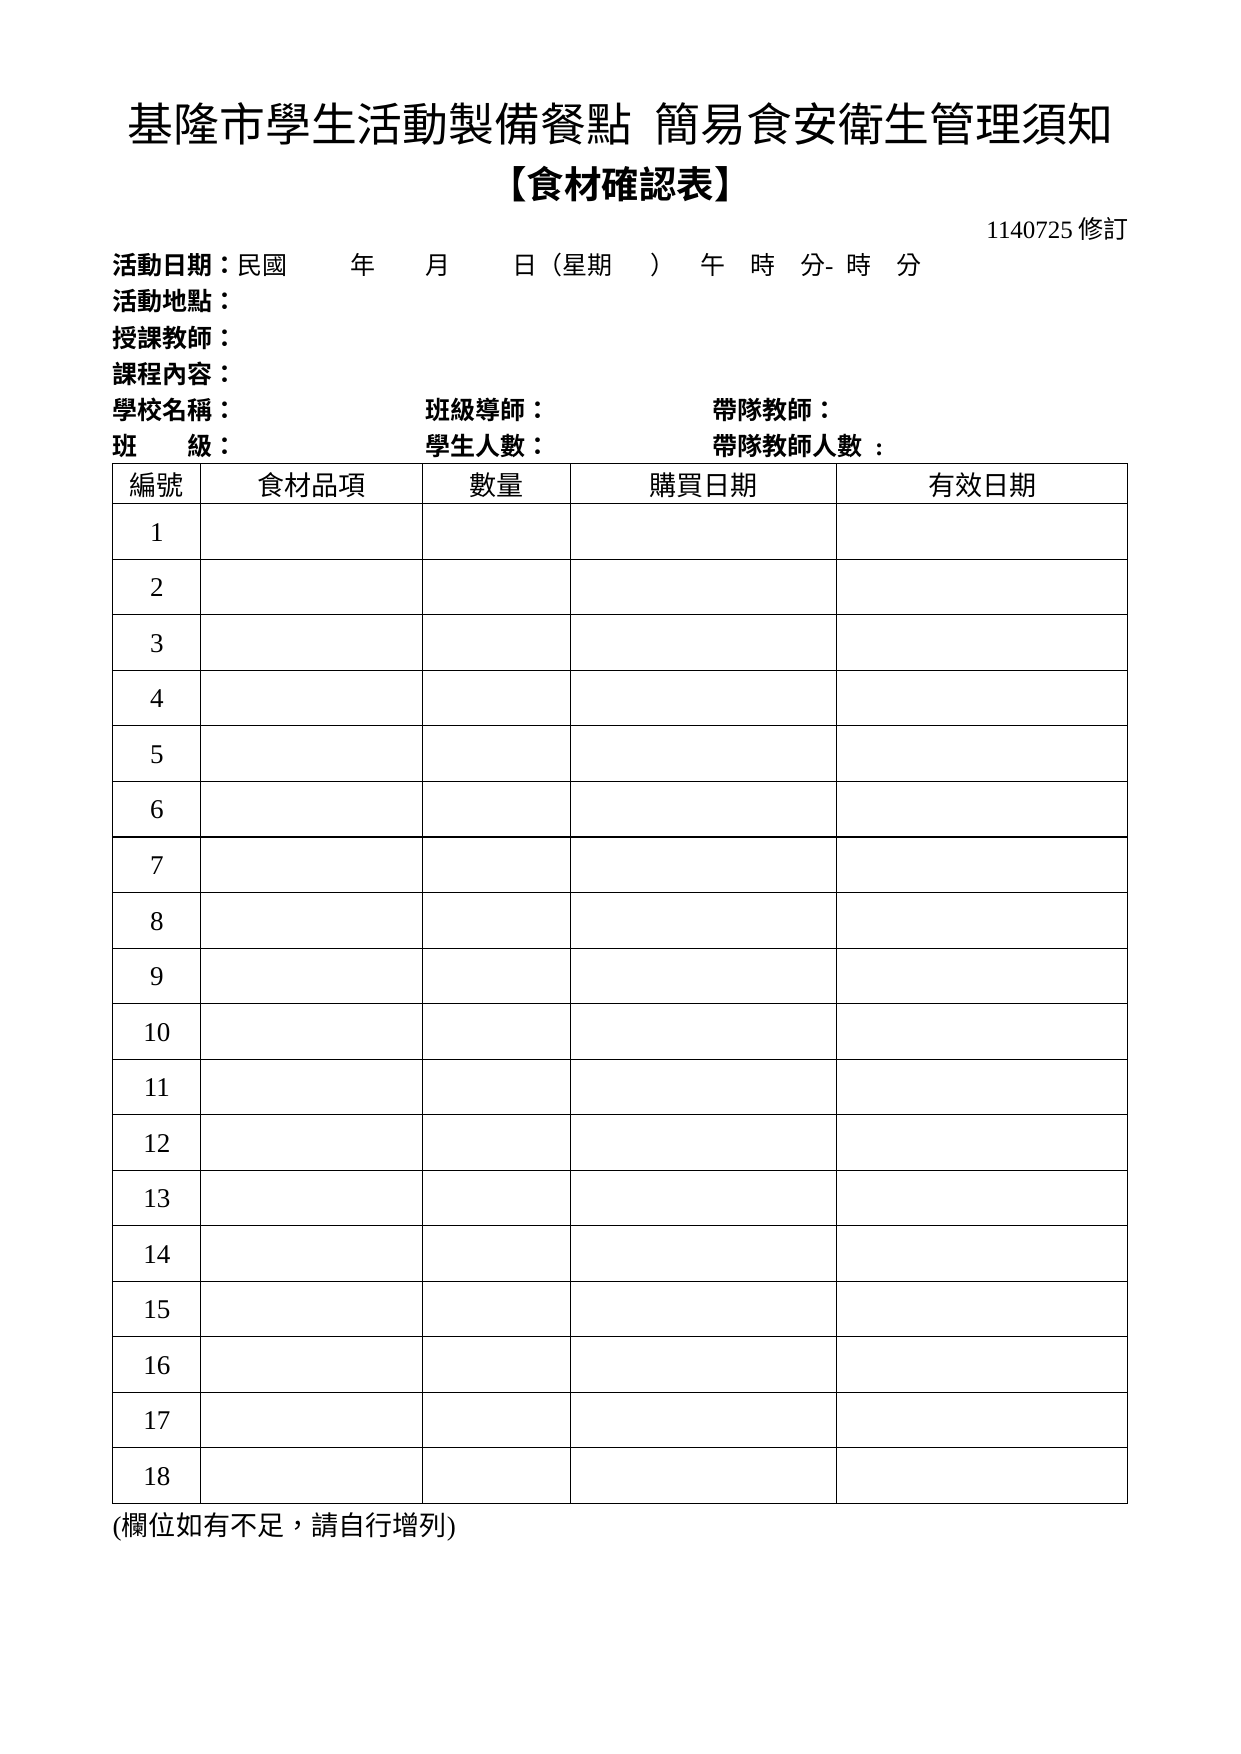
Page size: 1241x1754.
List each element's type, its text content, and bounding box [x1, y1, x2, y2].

text 1140725修訂 [112, 209, 1128, 246]
table_cell [837, 949, 1127, 1003]
table_cell 18 [113, 1448, 200, 1503]
table_cell [423, 1004, 570, 1058]
table_cell [837, 1337, 1127, 1392]
table_cell [571, 1004, 836, 1058]
table_cell [571, 560, 836, 614]
table_cell 2 [113, 560, 200, 614]
table_cell [423, 838, 570, 892]
table_cell [423, 1226, 570, 1281]
table_cell [423, 726, 570, 781]
table_cell [201, 615, 422, 670]
table_cell 16 [113, 1337, 200, 1392]
table_cell [201, 504, 422, 559]
table_cell [571, 504, 836, 559]
table_cell [571, 838, 836, 892]
table_cell 4 [113, 671, 200, 725]
table_cell [837, 1115, 1127, 1169]
table_header 數量 [423, 464, 570, 503]
table_cell [837, 782, 1127, 836]
table_cell [571, 726, 836, 781]
table_cell [201, 1393, 422, 1447]
table_cell 8 [113, 893, 200, 947]
table_cell [571, 1393, 836, 1447]
table_cell [571, 1282, 836, 1336]
table_cell [571, 1337, 836, 1392]
table_cell 3 [113, 615, 200, 670]
table_cell [423, 1060, 570, 1114]
table_cell [571, 949, 836, 1003]
table_cell [423, 504, 570, 559]
table_cell [423, 1393, 570, 1447]
table_cell [837, 1004, 1127, 1058]
table_cell [201, 782, 422, 836]
text 學校名稱： 班級導師： 帶隊教師： [112, 391, 1128, 427]
table_cell [201, 560, 422, 614]
table_cell 12 [113, 1115, 200, 1169]
table_cell [423, 671, 570, 725]
table_cell [201, 1060, 422, 1114]
table_header 編號 [113, 464, 200, 503]
table_cell [571, 671, 836, 725]
table_cell [201, 1226, 422, 1281]
table_cell [837, 1393, 1127, 1447]
table_cell 5 [113, 726, 200, 781]
table_cell [837, 560, 1127, 614]
table_cell [571, 1060, 836, 1114]
table_cell [837, 726, 1127, 781]
table_cell [571, 1171, 836, 1225]
table_cell [837, 504, 1127, 559]
table_cell [201, 671, 422, 725]
table_header 食材品項 [201, 464, 422, 503]
table_cell [201, 949, 422, 1003]
table_header 購買日期 [571, 464, 836, 503]
table_cell [571, 1448, 836, 1503]
table_cell 17 [113, 1393, 200, 1447]
table_cell [201, 1004, 422, 1058]
table_cell [201, 838, 422, 892]
table_cell [423, 1448, 570, 1503]
text 授課教師： [112, 318, 1128, 354]
table_cell [837, 893, 1127, 947]
table_cell [201, 893, 422, 947]
table_header 有效日期 [837, 464, 1127, 503]
table_cell 9 [113, 949, 200, 1003]
table_cell [423, 1282, 570, 1336]
table_cell 6 [113, 782, 200, 836]
table_cell [201, 1282, 422, 1336]
table_cell [201, 1337, 422, 1392]
text (欄位如有不足，請自行增列) [112, 1504, 1128, 1543]
table_cell [837, 1060, 1127, 1114]
table_cell [571, 782, 836, 836]
table_cell [201, 726, 422, 781]
table_cell [837, 1171, 1127, 1225]
table_cell [423, 1337, 570, 1392]
table_cell 13 [113, 1171, 200, 1225]
table_cell [571, 1226, 836, 1281]
table_cell 1 [113, 504, 200, 559]
table_cell 14 [113, 1226, 200, 1281]
table_cell [837, 838, 1127, 892]
table_cell [837, 615, 1127, 670]
table_cell [423, 615, 570, 670]
table_cell [423, 1115, 570, 1169]
table_cell 10 [113, 1004, 200, 1058]
text 活動地點： [112, 282, 1128, 318]
table_cell [201, 1171, 422, 1225]
table_cell 11 [113, 1060, 200, 1114]
table_cell [837, 1282, 1127, 1336]
table_cell 7 [113, 838, 200, 892]
table_cell [571, 615, 836, 670]
table_cell [423, 949, 570, 1003]
table_cell [423, 1171, 570, 1225]
table_cell [571, 893, 836, 947]
table_cell [423, 560, 570, 614]
table_cell [571, 1115, 836, 1169]
text 課程內容： [112, 354, 1128, 391]
table_cell [837, 1226, 1127, 1281]
text 班 級： 學生人數： 帶隊教師人數 : [112, 427, 1128, 463]
table_cell [423, 893, 570, 947]
table_cell 15 [113, 1282, 200, 1336]
table_cell [201, 1448, 422, 1503]
table_cell [201, 1115, 422, 1169]
table_cell [423, 782, 570, 836]
table_cell [837, 671, 1127, 725]
text 活動日期：民國 年 月 日（星期 ） 午 時 分- 時 分 [112, 246, 1128, 282]
table_cell [837, 1448, 1127, 1503]
